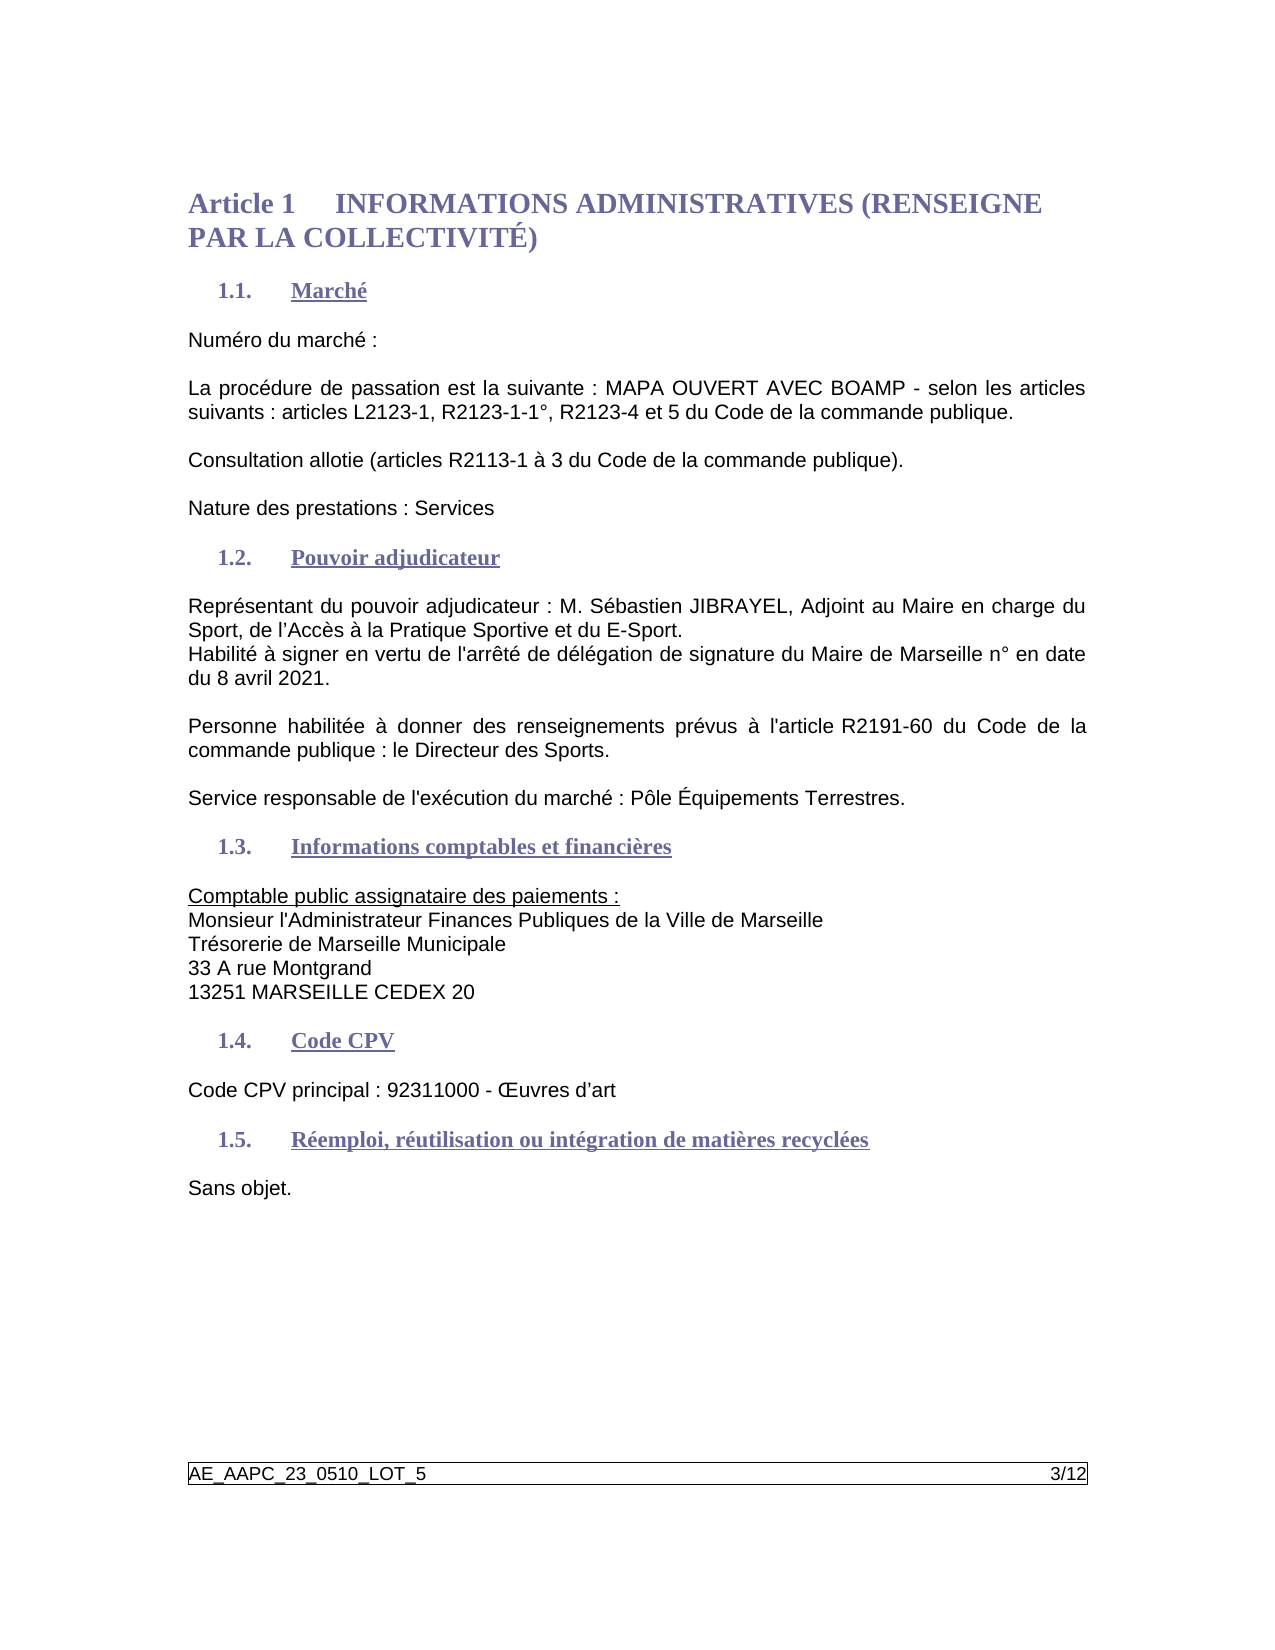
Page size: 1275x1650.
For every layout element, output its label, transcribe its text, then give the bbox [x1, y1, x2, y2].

subtitle Marché [217, 278, 1087, 304]
text Numéro du marché : [188, 328, 1087, 352]
subtitle Réemploi, réutilisation ou intégration de matières recyclées [217, 1126, 1087, 1152]
text Comptable public assignataire des paiements : [188, 884, 1087, 908]
text Sans objet. [188, 1176, 1087, 1200]
text Consultation allotie (articles R2113-1 à 3 du Code de la commande publique). [188, 448, 1087, 472]
text Monsieur l'Administrateur Finances Publiques de la Ville de Marseille [188, 908, 1087, 932]
text Nature des prestations : Services [188, 496, 1087, 519]
text 13251 MARSEILLE CEDEX 20 [188, 979, 1087, 1003]
text La procédure de passation est la suivante : MAPA OUVERT AVEC BOAMP - selon les articles suivants : articles L2123-1, R2123-1-1°, R2123-4 et 5 du Code de la commande publique. [188, 376, 1087, 424]
text Service responsable de l'exécution du marché : Pôle Équipements Terrestres. [188, 786, 1087, 809]
text Personne habilitée à donner des renseignements prévus à l'article R2191-60 du Code de la commande publique : le Directeur des Sports. [188, 714, 1087, 762]
text 33 A rue Montgrand [188, 956, 1087, 979]
text Code CPV principal : 92311000 - Œuvres d’art [188, 1078, 1087, 1102]
text Représentant du pouvoir adjudicateur : M. Sébastien JIBRAYEL, Adjoint au Maire en charge du Sport, de l’Accès à la Pratique Sportive et du E-Sport. [188, 594, 1087, 642]
subtitle Informations comptables et financières [217, 833, 1087, 860]
subtitle INFORMATIONS ADMINISTRATIVES (RENSEIGNE PAR LA COLLECTIVITÉ) [188, 186, 1087, 253]
subtitle Pouvoir adjudicateur [217, 543, 1087, 570]
text Habilité à signer en vertu de l'arrêté de délégation de signature du Maire de Marseille n° en date du 8 avril 2021. [188, 642, 1087, 690]
subtitle Code CPV [217, 1027, 1087, 1054]
text Trésorerie de Marseille Municipale [188, 932, 1087, 956]
